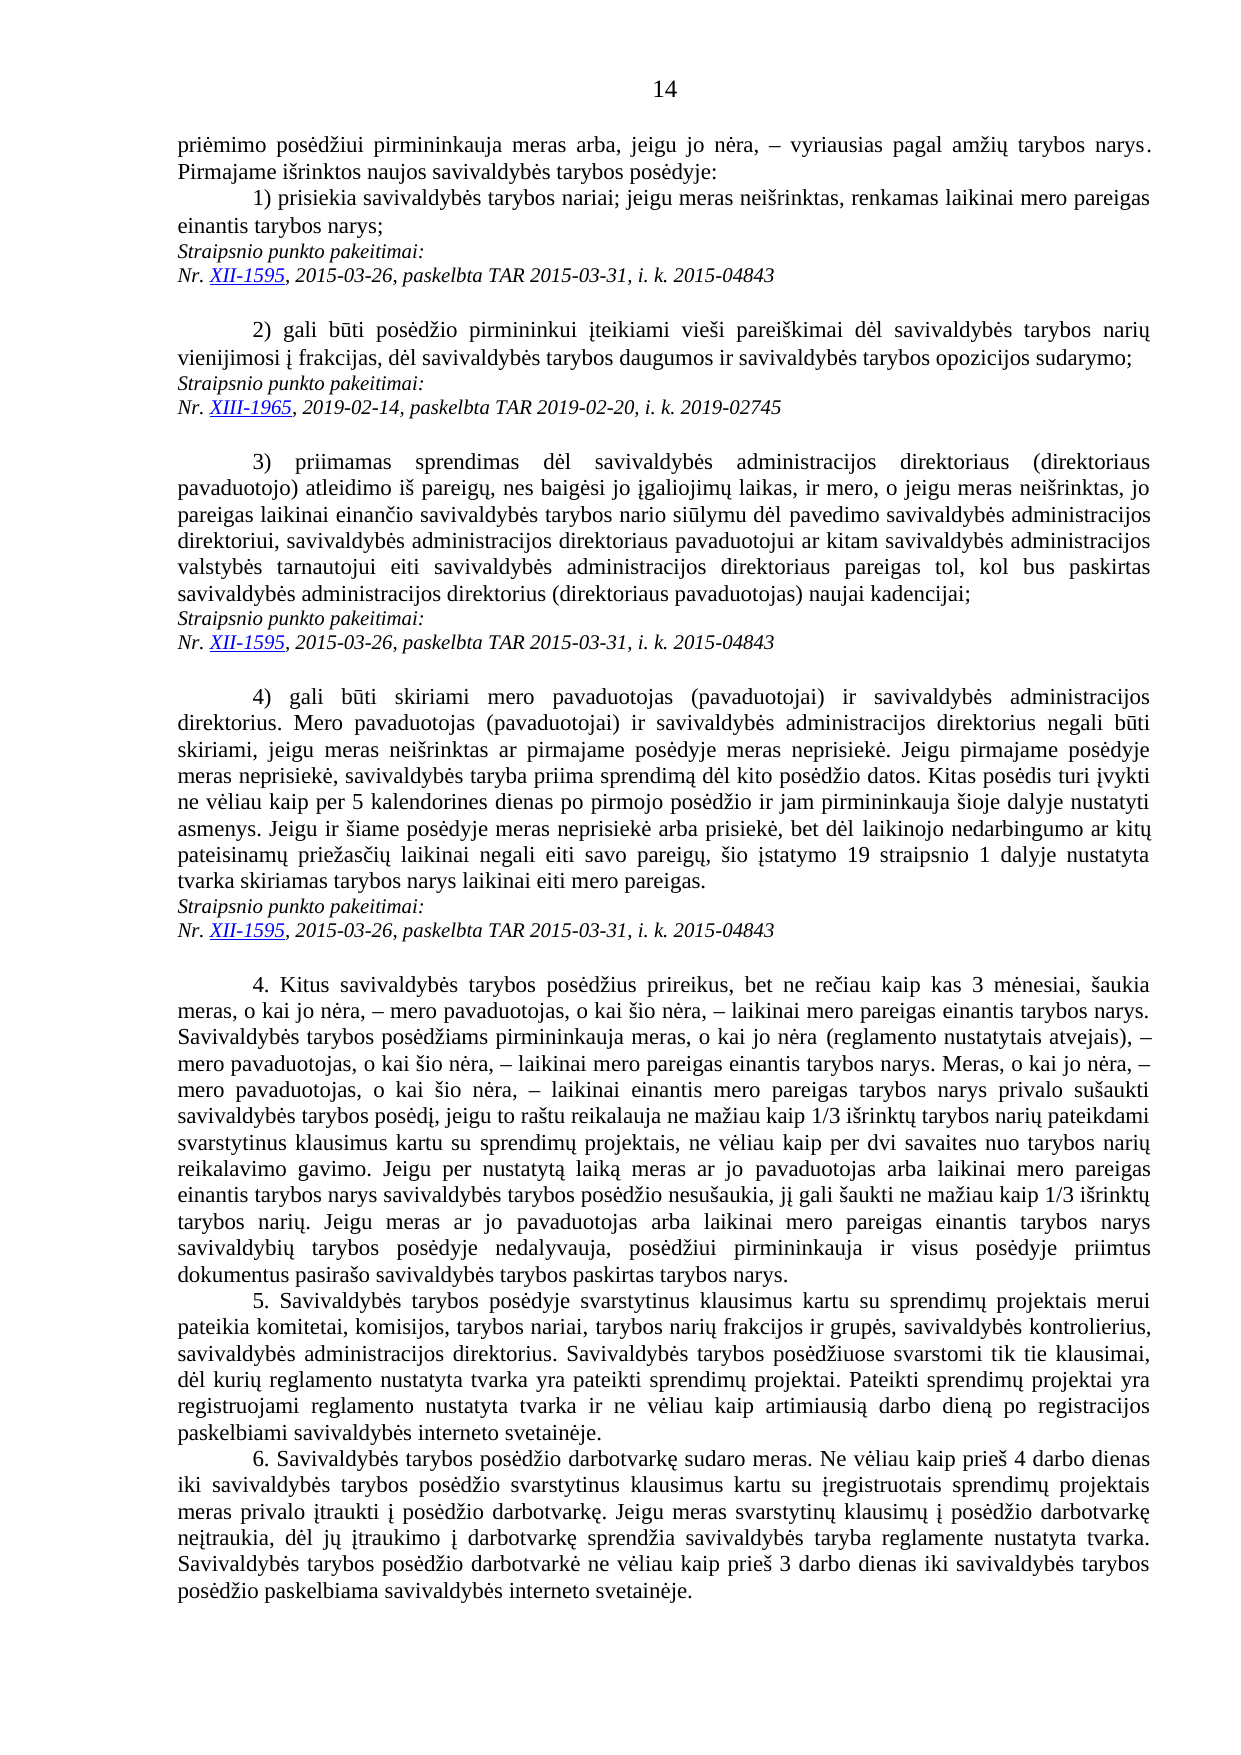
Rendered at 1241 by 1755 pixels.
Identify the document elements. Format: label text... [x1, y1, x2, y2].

text Straipsnio punkto pakeitimai: [177, 371, 1152, 395]
text 4. Kitus savivaldybės tarybos posėdžius prireikus, bet ne rečiau kaip kas 3 mėnesiai, šaukia meras, o kai jo nėra, – mero pavaduotojas, o kai šio nėra, – laikinai mero pareigas einantis tarybos narys. Savivaldybės tarybos posėdžiams pirmininkauja meras, o kai jo nėra (reglamento nustatytais atvejais), – mero pavaduotojas, o kai šio nėra, – laikinai mero pareigas einantis tarybos narys. Meras, o kai jo nėra, – mero pavaduotojas, o kai šio nėra, – laikinai einantis mero pareigas tarybos narys privalo sušaukti savivaldybės tarybos posėdį, jeigu to raštu reikalauja ne mažiau kaip 1/3 išrinktų tarybos narių pateikdami svarstytinus klausimus kartu su sprendimų projektais, ne vėliau kaip per dvi savaites nuo tarybos narių reikalavimo gavimo. Jeigu per nustatytą laiką meras ar jo pavaduotojas arba laikinai mero pareigas einantis tarybos narys savivaldybės tarybos posėdžio nesušaukia, jį gali šaukti ne mažiau kaip 1/3 išrinktų tarybos narių. Jeigu meras ar jo pavaduotojas arba laikinai mero pareigas einantis tarybos narys savivaldybių tarybos posėdyje nedalyvauja, posėdžiui pirmininkauja ir visus posėdyje priimtus dokumentus pasirašo savivaldybės tarybos paskirtas tarybos narys. [177, 971, 1152, 1287]
text 1) prisiekia savivaldybės tarybos nariai; jeigu meras neišrinktas, renkamas laikinai mero pareigas einantis tarybos narys; [177, 184, 1152, 239]
text 4) gali būti skiriami mero pavaduotojas (pavaduotojai) ir savivaldybės administracijos direktorius. Mero pavaduotojas (pavaduotojai) ir savivaldybės administracijos direktorius negali būti skiriami, jeigu meras neišrinktas ar pirmajame posėdyje meras neprisiekė. Jeigu pirmajame posėdyje meras neprisiekė, savivaldybės taryba priima sprendimą dėl kito posėdžio datos. Kitas posėdis turi įvykti ne vėliau kaip per 5 kalendorines dienas po pirmojo posėdžio ir jam pirmininkauja šioje dalyje nustatyti asmenys. Jeigu ir šiame posėdyje meras neprisiekė arba prisiekė, bet dėl laikinojo nedarbingumo ar kitų pateisinamų priežasčių laikinai negali eiti savo pareigų, šio įstatymo 19 straipsnio 1 dalyje nustatyta tvarka skiriamas tarybos narys laikinai eiti mero pareigas. [177, 683, 1152, 894]
text Nr. XII-1595, 2015-03-26, paskelbta TAR 2015-03-31, i. k. 2015-04843 [177, 263, 1152, 287]
text 6. Savivaldybės tarybos posėdžio darbotvarkę sudaro meras. Ne vėliau kaip prieš 4 darbo dienas iki savivaldybės tarybos posėdžio svarstytinus klausimus kartu su įregistruotais sprendimų projektais meras privalo įtraukti į posėdžio darbotvarkę. Jeigu meras svarstytinų klausimų į posėdžio darbotvarkę neįtraukia, dėl jų įtraukimo į darbotvarkę sprendžia savivaldybės taryba reglamente nustatyta tvarka. Savivaldybės tarybos posėdžio darbotvarkė ne vėliau kaip prieš 3 darbo dienas iki savivaldybės tarybos posėdžio paskelbiama savivaldybės interneto svetainėje. [177, 1445, 1152, 1603]
text Nr. XIII-1965, 2019-02-14, paskelbta TAR 2019-02-20, i. k. 2019-02745 [177, 395, 1152, 419]
text 5. Savivaldybės tarybos posėdyje svarstytinus klausimus kartu su sprendimų projektais merui pateikia komitetai, komisijos, tarybos nariai, tarybos narių frakcijos ir grupės, savivaldybės kontrolierius, savivaldybės administracijos direktorius. Savivaldybės tarybos posėdžiuose svarstomi tik tie klausimai, dėl kurių reglamento nustatyta tvarka yra pateikti sprendimų projektai. Pateikti sprendimų projektai yra registruojami reglamento nustatyta tvarka ir ne vėliau kaip artimiausią darbo dieną po registracijos paskelbiami savivaldybės interneto svetainėje. [177, 1287, 1152, 1445]
text 2) gali būti posėdžio pirmininkui įteikiami vieši pareiškimai dėl savivaldybės tarybos narių vienijimosi į frakcijas, dėl savivaldybės tarybos daugumos ir savivaldybės tarybos opozicijos sudarymo; [177, 316, 1152, 371]
text 3) priimamas sprendimas dėl savivaldybės administracijos direktoriaus (direktoriaus pavaduotojo) atleidimo iš pareigų, nes baigėsi jo įgaliojimų laikas, ir mero, o jeigu meras neišrinktas, jo pareigas laikinai einančio savivaldybės tarybos nario siūlymu dėl pavedimo savivaldybės administracijos direktoriui, savivaldybės administracijos direktoriaus pavaduotojui ar kitam savivaldybės administracijos valstybės tarnautojui eiti savivaldybės administracijos direktoriaus pareigas tol, kol bus paskirtas savivaldybės administracijos direktorius (direktoriaus pavaduotojas) naujai kadencijai; [177, 448, 1152, 606]
text priėmimo posėdžiui pirmininkauja meras arba, jeigu jo nėra, – vyriausias pagal amžių tarybos narys. Pirmajame išrinktos naujos savivaldybės tarybos posėdyje: [177, 131, 1152, 184]
text Straipsnio punkto pakeitimai: [177, 239, 1152, 263]
text Nr. XII-1595, 2015-03-26, paskelbta TAR 2015-03-31, i. k. 2015-04843 [177, 918, 1152, 942]
text Straipsnio punkto pakeitimai: [177, 606, 1152, 630]
text Straipsnio punkto pakeitimai: [177, 894, 1152, 918]
text Nr. XII-1595, 2015-03-26, paskelbta TAR 2015-03-31, i. k. 2015-04843 [177, 630, 1152, 654]
